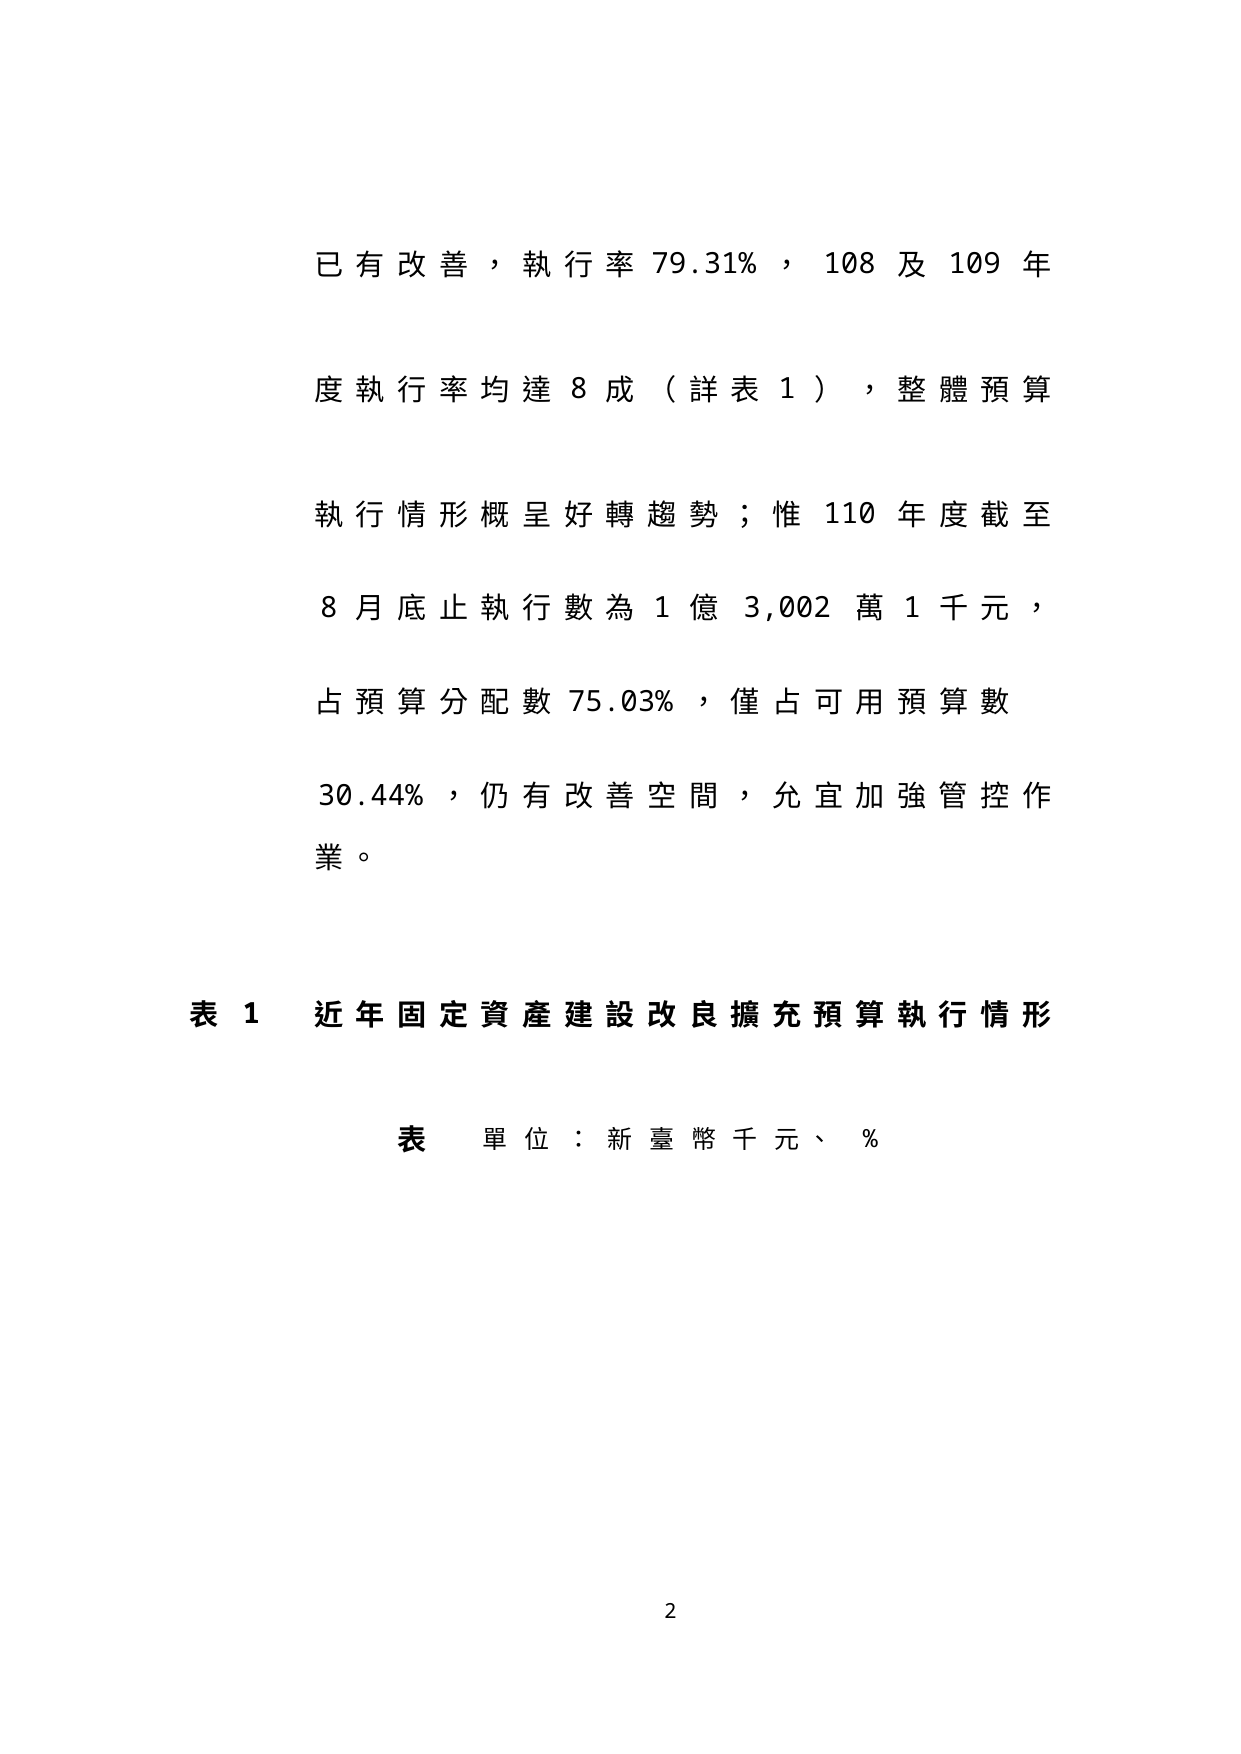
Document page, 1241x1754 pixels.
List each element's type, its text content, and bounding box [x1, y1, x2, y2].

text 已有改善，執行率79.31%，108及109年度執行率均達8成（詳表1），整體預算執行情形概呈好轉趨勢；惟110年度截至8月底止執行數為1億3,002萬1千元，占預算分配數75.03%，僅占可用預算數30.44%，仍有改善空間，允宜加強管控作業。 [271, 189, 1058, 877]
text 表1 近年固定資產建設改良擴充預算執行情形表 單位：新臺幣千元、% [183, 939, 1058, 1189]
